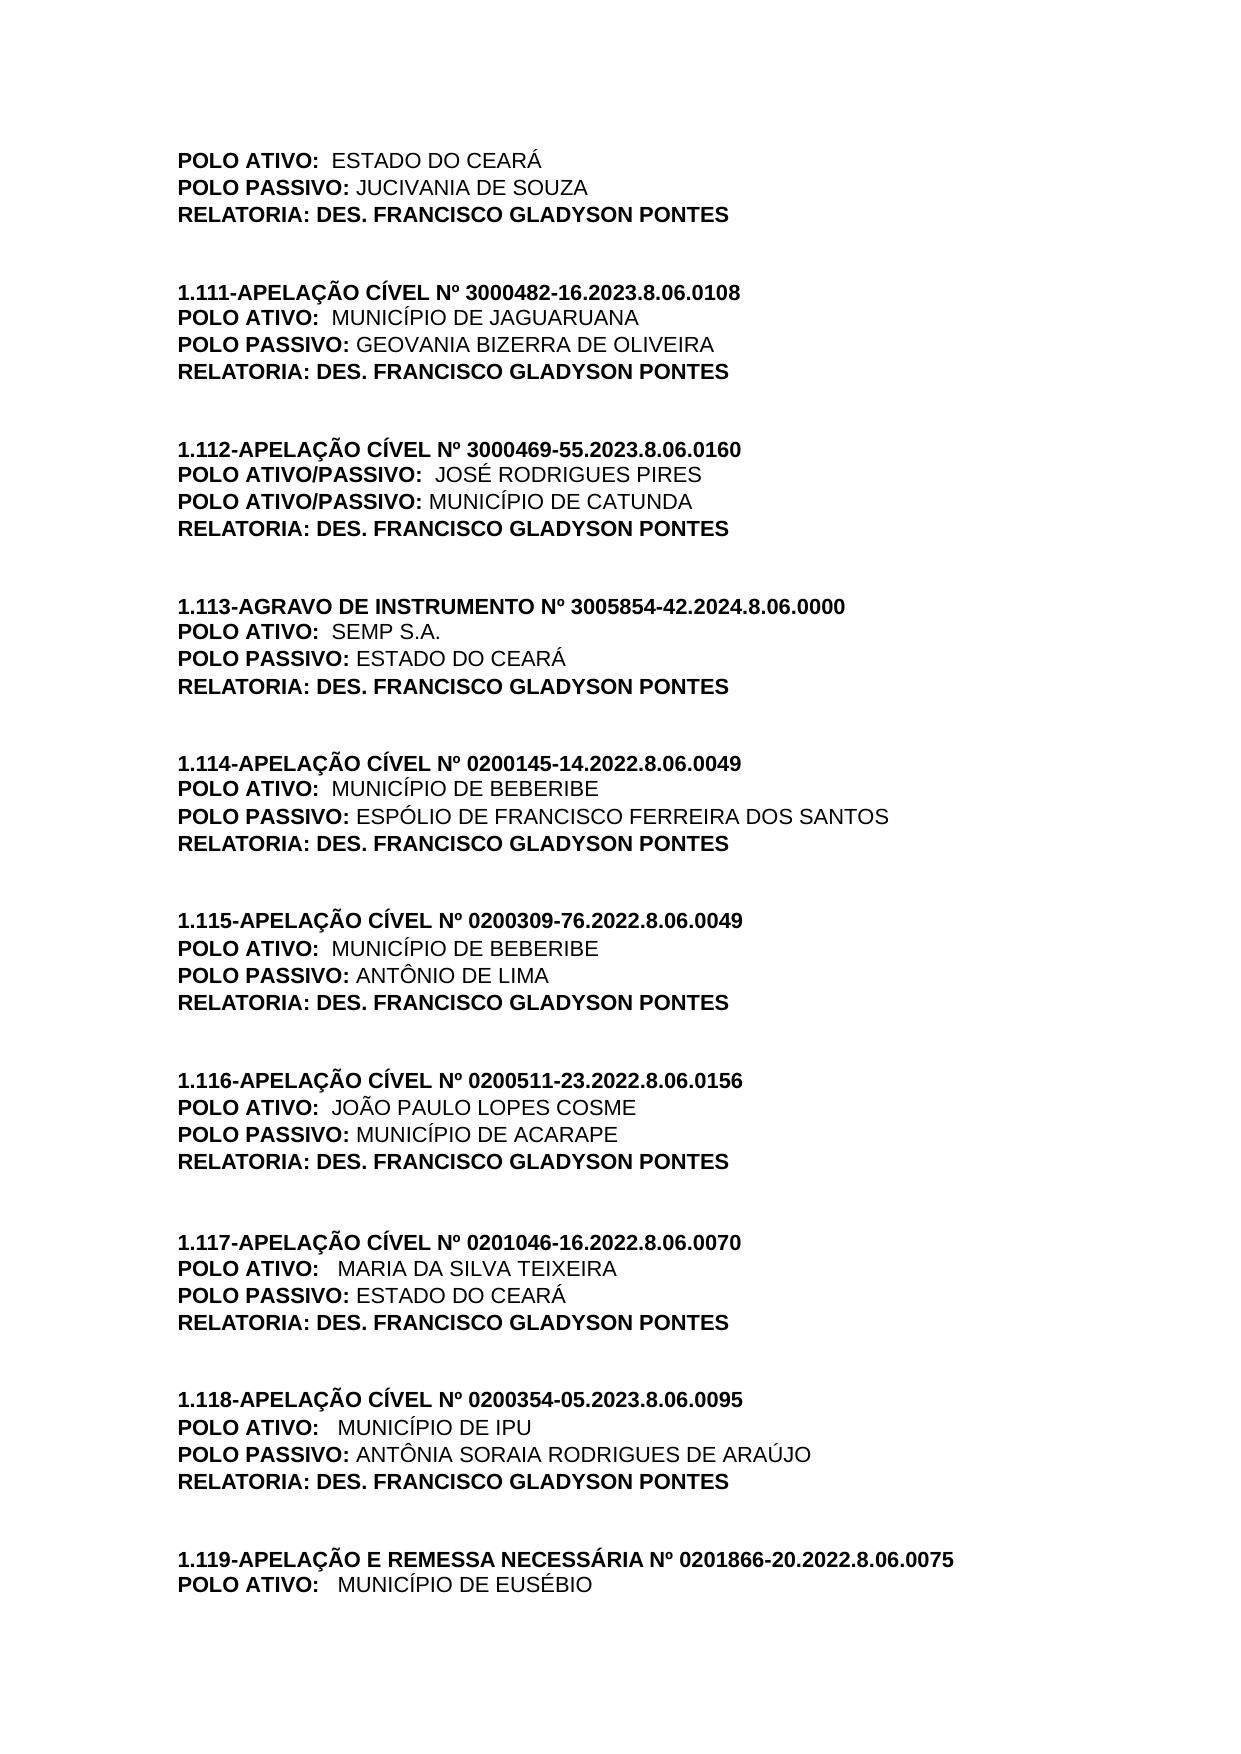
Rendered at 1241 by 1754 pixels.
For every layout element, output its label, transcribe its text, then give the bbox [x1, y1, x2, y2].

text 1.118-APELAÇÃO CÍVEL Nº 0200354-05.2023.8.06.0095 [177, 1387, 1063, 1413]
text 1.119-APELAÇÃO E REMESSA NECESSÁRIA Nº 0201866-20.2022.8.06.0075 [177, 1547, 1063, 1572]
text POLO ATIVO: MARIA DA SILVA TEIXEIRA [177, 1255, 1063, 1281]
text 1.115-APELAÇÃO CÍVEL Nº 0200309-76.2022.8.06.0049 [177, 908, 1063, 933]
text RELATORIA: DES. FRANCISCO GLADYSON PONTES [177, 1469, 1063, 1494]
text 1.117-APELAÇÃO CÍVEL Nº 0201046-16.2022.8.06.0070 [177, 1230, 1063, 1255]
text RELATORIA: DES. FRANCISCO GLADYSON PONTES [177, 516, 1063, 542]
text RELATORIA: DES. FRANCISCO GLADYSON PONTES [177, 1310, 1063, 1335]
text RELATORIA: DES. FRANCISCO GLADYSON PONTES [177, 990, 1063, 1015]
text 1.113-AGRAVO DE INSTRUMENTO Nº 3005854-42.2024.8.06.0000 [177, 594, 1063, 619]
text POLO ATIVO: MUNICÍPIO DE BEBERIBE [177, 776, 1063, 802]
text POLO ATIVO: MUNICÍPIO DE IPU [177, 1414, 1063, 1440]
text RELATORIA: DES. FRANCISCO GLADYSON PONTES [177, 673, 1063, 699]
text POLO PASSIVO: ESTADO DO CEARÁ [177, 646, 1063, 672]
text POLO PASSIVO: ANTÔNIO DE LIMA [177, 963, 1063, 988]
text POLO ATIVO: MUNICÍPIO DE EUSÉBIO [177, 1572, 1063, 1597]
text RELATORIA: DES. FRANCISCO GLADYSON PONTES [177, 202, 1063, 227]
text POLO PASSIVO: ANTÔNIA SORAIA RODRIGUES DE ARAÚJO [177, 1442, 1063, 1467]
text POLO ATIVO: JOÃO PAULO LOPES COSME [177, 1095, 1063, 1120]
text POLO PASSIVO: ESTADO DO CEARÁ [177, 1283, 1063, 1308]
text POLO PASSIVO: GEOVANIA BIZERRA DE OLIVEIRA [177, 332, 1063, 357]
text POLO PASSIVO: JUCIVANIA DE SOUZA [177, 175, 1063, 200]
text 1.114-APELAÇÃO CÍVEL Nº 0200145-14.2022.8.06.0049 [177, 751, 1063, 776]
text POLO ATIVO/PASSIVO: MUNICÍPIO DE CATUNDA [177, 489, 1063, 514]
text 1.116-APELAÇÃO CÍVEL Nº 0200511-23.2022.8.06.0156 [177, 1067, 1063, 1093]
text POLO PASSIVO: ESPÓLIO DE FRANCISCO FERREIRA DOS SANTOS [177, 803, 1063, 829]
text RELATORIA: DES. FRANCISCO GLADYSON PONTES [177, 1149, 1063, 1174]
text POLO PASSIVO: MUNICÍPIO DE ACARAPE [177, 1122, 1063, 1147]
text 1.111-APELAÇÃO CÍVEL Nº 3000482-16.2023.8.06.0108 [177, 279, 1063, 305]
text POLO ATIVO: ESTADO DO CEARÁ [177, 148, 1063, 173]
text POLO ATIVO: MUNICÍPIO DE BEBERIBE [177, 936, 1063, 961]
text RELATORIA: DES. FRANCISCO GLADYSON PONTES [177, 359, 1063, 384]
text POLO ATIVO: MUNICÍPIO DE JAGUARUANA [177, 305, 1063, 330]
text POLO ATIVO/PASSIVO: JOSÉ RODRIGUES PIRES [177, 462, 1063, 487]
text 1.112-APELAÇÃO CÍVEL Nº 3000469-55.2023.8.06.0160 [177, 437, 1063, 462]
text POLO ATIVO: SEMP S.A. [177, 619, 1063, 644]
text RELATORIA: DES. FRANCISCO GLADYSON PONTES [177, 831, 1063, 856]
